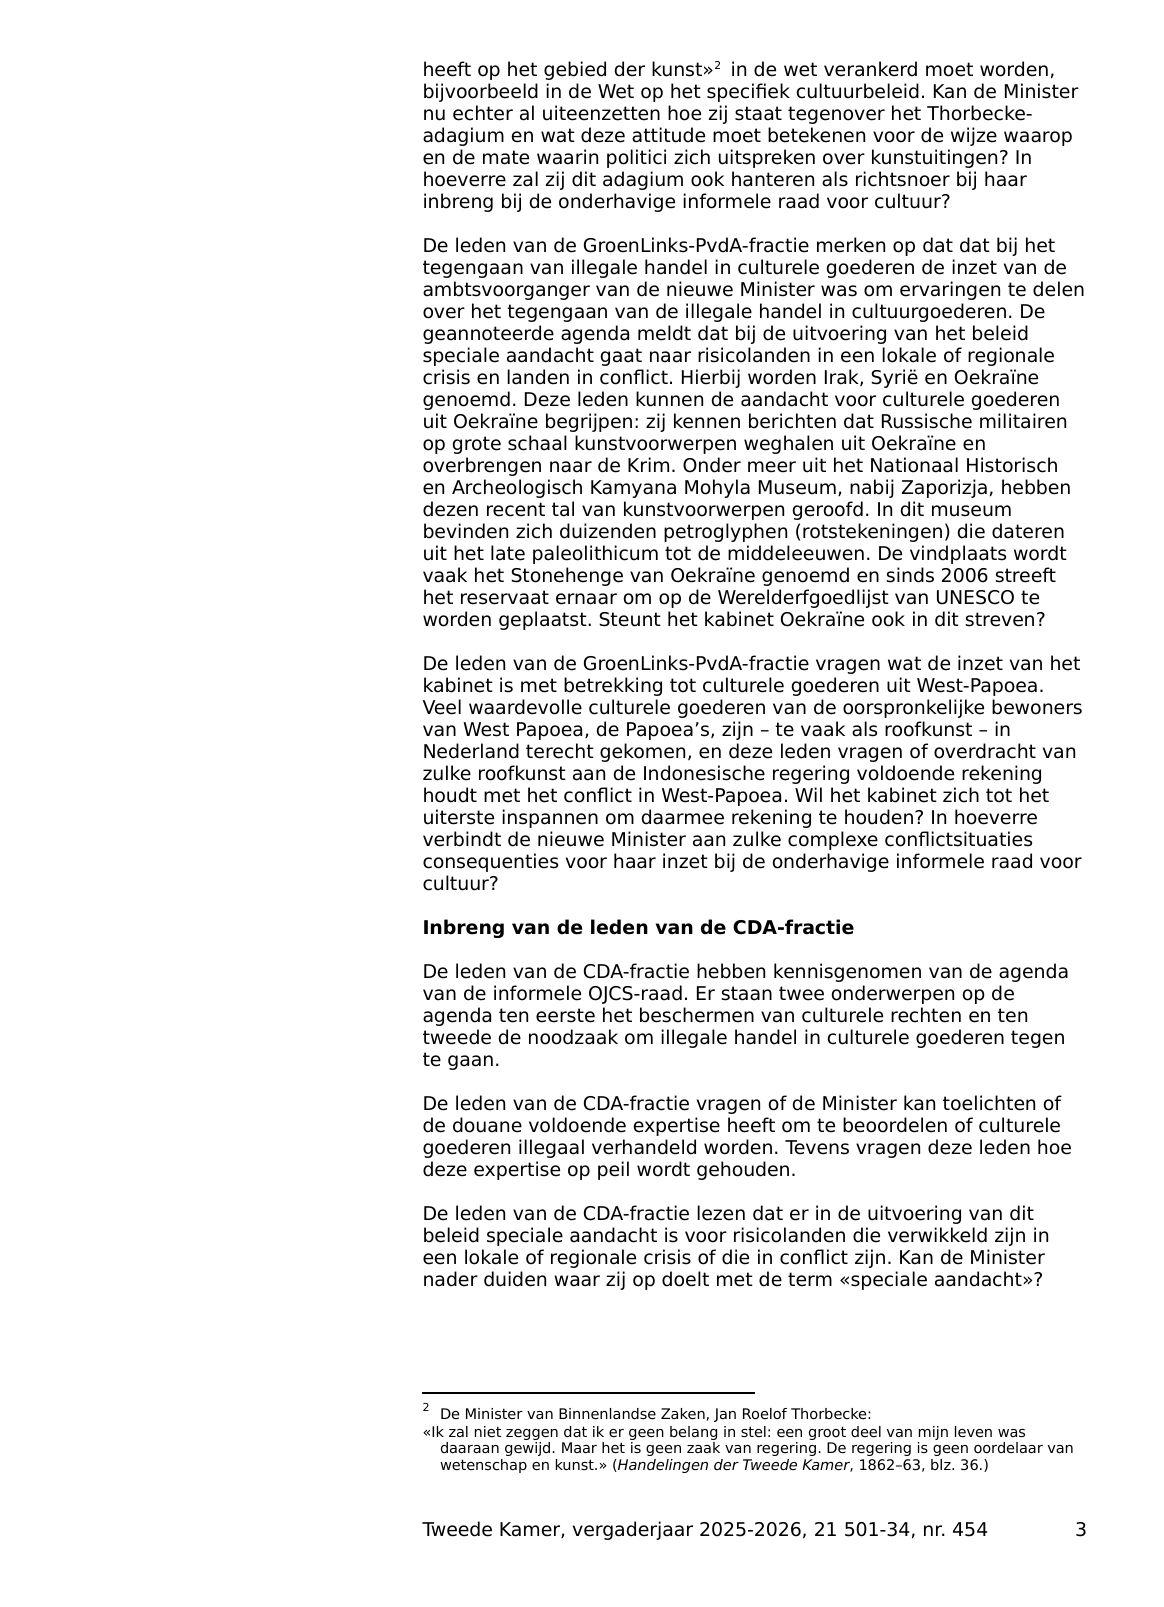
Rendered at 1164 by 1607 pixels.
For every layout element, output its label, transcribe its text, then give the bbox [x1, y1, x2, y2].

text De leden van de CDA-fractie vragen of de Minister kan toelichten of de douane voldoende expertise heeft om te beoordelen of culturele goederen illegaal verhandeld worden. Tevens vragen deze leden hoe deze expertise op peil wordt gehouden. [422, 1093, 1087, 1181]
text heeft op het gebied der kunst» in de wet verankerd moet worden, bijvoorbeeld in de Wet op het specifiek cultuurbeleid. Kan de Minister nu echter al uiteenzetten hoe zij staat tegenover het Thorbecke-adagium en wat deze attitude moet betekenen voor de wijze waarop en de mate waarin politici zich uitspreken over kunstuitingen? In hoeverre zal zij dit adagium ook hanteren als richtsnoer bij haar inbreng bij de onderhavige informele raad voor cultuur? [422, 59, 1087, 213]
text De leden van de GroenLinks-PvdA-fractie vragen wat de inzet van het kabinet is met betrekking tot culturele goederen uit West-Papoea. Veel waardevolle culturele goederen van de oorspronkelijke bewoners van West Papoea, de Papoea’s, zijn – te vaak als roofkunst – in Nederland terecht gekomen, en deze leden vragen of overdracht van zulke roofkunst aan de Indonesische regering voldoende rekening houdt met het conflict in West-Papoea. Wil het kabinet zich tot het uiterste inspannen om daarmee rekening te houden? In hoeverre verbindt de nieuwe Minister aan zulke complexe conflictsituaties consequenties voor haar inzet bij de onderhavige informele raad voor cultuur? [422, 653, 1087, 895]
text De Minister van Binnenlandse Zaken, Jan Roelof Thorbecke: [422, 1402, 1087, 1424]
subtitle Inbreng van de leden van de CDA-fractie [422, 917, 1087, 939]
text De leden van de GroenLinks-PvdA-fractie merken op dat dat bij het tegengaan van illegale handel in culturele goederen de inzet van de ambtsvoorganger van de nieuwe Minister was om ervaringen te delen over het tegengaan van de illegale handel in cultuurgoederen. De geannoteerde agenda meldt dat bij de uitvoering van het beleid speciale aandacht gaat naar risicolanden in een lokale of regionale crisis en landen in conflict. Hierbij worden Irak, Syrië en Oekraïne genoemd. Deze leden kunnen de aandacht voor culturele goederen uit Oekraïne begrijpen: zij kennen berichten dat Russische militairen op grote schaal kunstvoorwerpen weghalen uit Oekraïne en overbrengen naar de Krim. Onder meer uit het Nationaal Historisch en Archeologisch Kamyana Mohyla Museum, nabij Zaporizja, hebben dezen recent tal van kunstvoorwerpen geroofd. In dit museum bevinden zich duizenden petroglyphen (rotstekeningen) die dateren uit het late paleolithicum tot de middeleeuwen. De vindplaats wordt vaak het Stonehenge van Oekraïne genoemd en sinds 2006 streeft het reservaat ernaar om op de Werelderfgoedlijst van UNESCO te worden geplaatst. Steunt het kabinet Oekraïne ook in dit streven? [422, 235, 1087, 631]
text «Ik zal niet zeggen dat ik er geen belang in stel: een groot deel van mijn leven was daaraan gewijd. Maar het is geen zaak van regering. De regering is geen oordelaar van wetenschap en kunst.» (Handelingen der Tweede Kamer, 1862–63, blz. 36.) [422, 1424, 1087, 1474]
text De leden van de CDA-fractie hebben kennisgenomen van de agenda van de informele OJCS-raad. Er staan twee onderwerpen op de agenda ten eerste het beschermen van culturele rechten en ten tweede de noodzaak om illegale handel in culturele goederen tegen te gaan. [422, 961, 1087, 1071]
text De leden van de CDA-fractie lezen dat er in de uitvoering van dit beleid speciale aandacht is voor risicolanden die verwikkeld zijn in een lokale of regionale crisis of die in conflict zijn. Kan de Minister nader duiden waar zij op doelt met de term «speciale aandacht»? [422, 1203, 1087, 1291]
